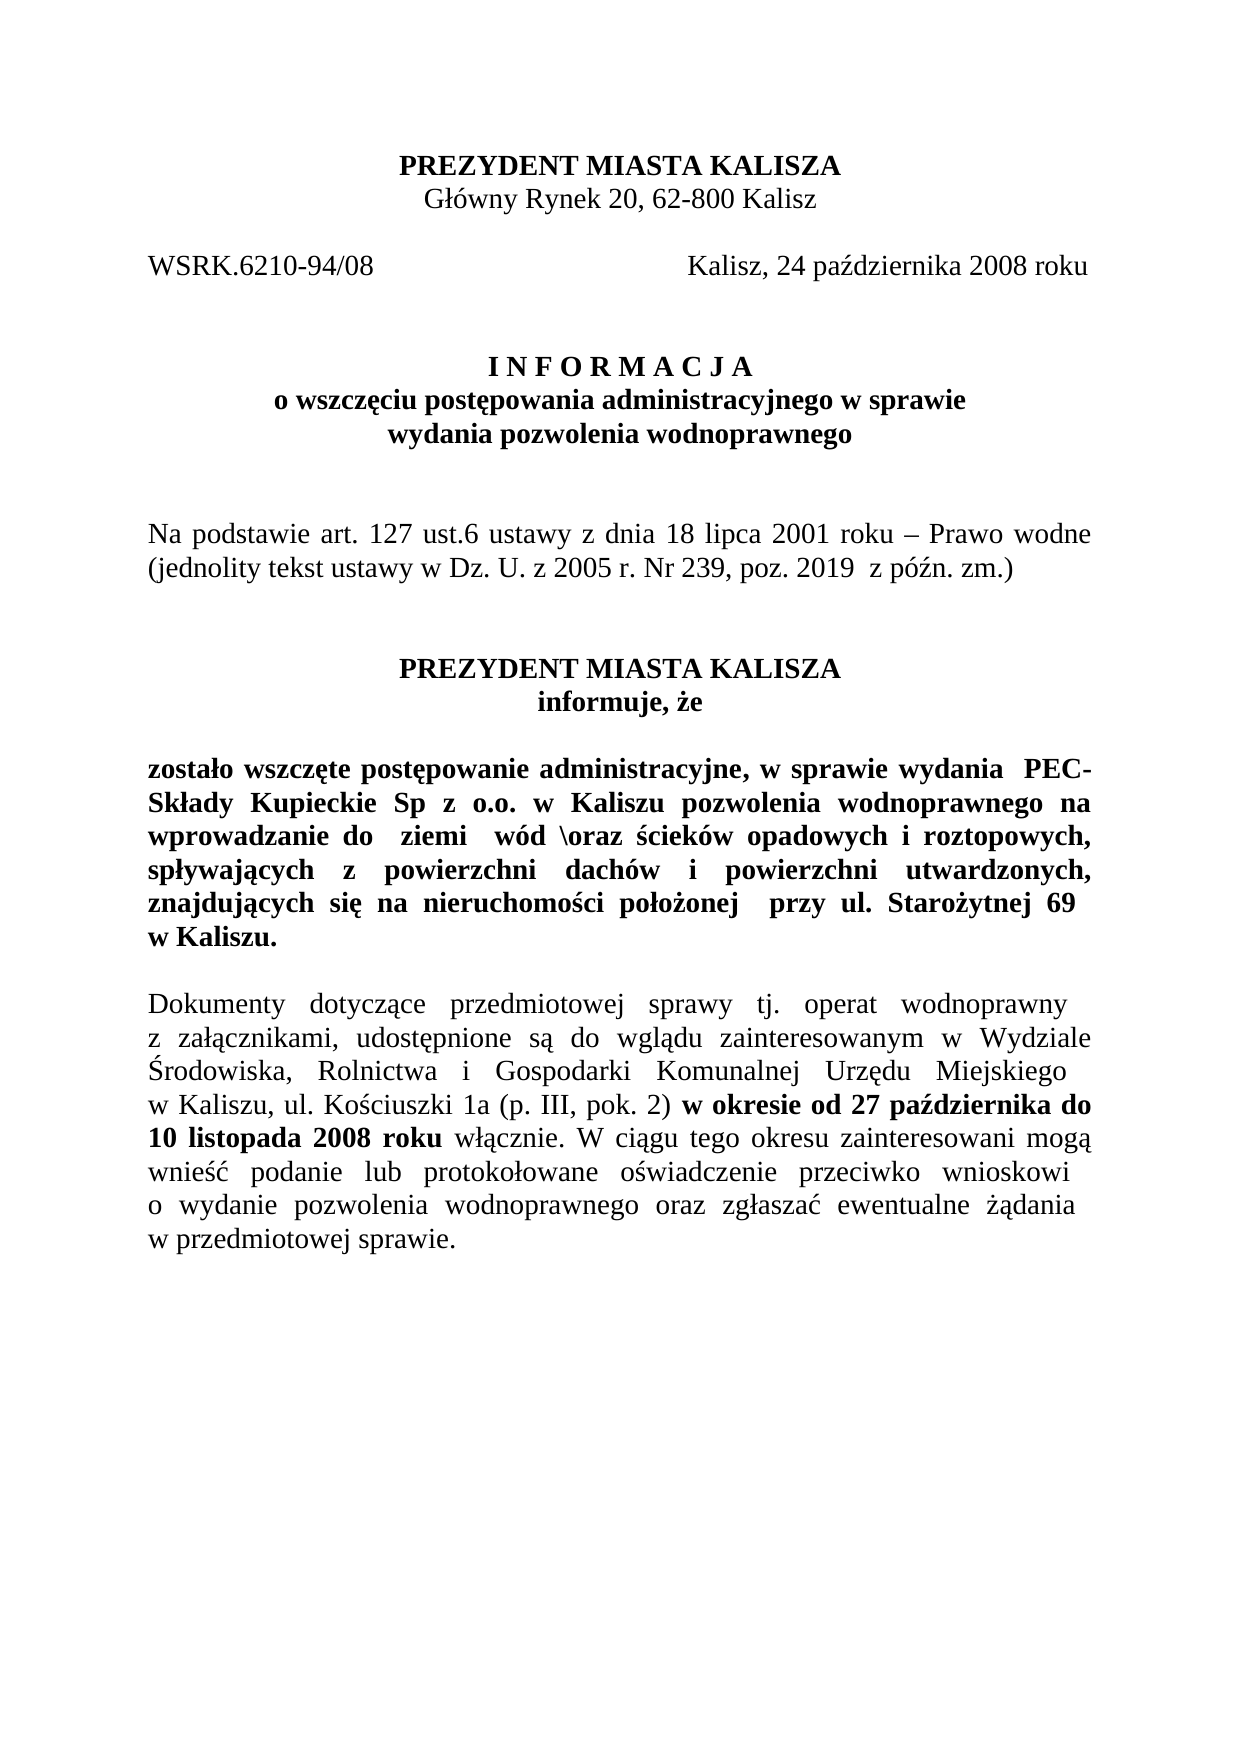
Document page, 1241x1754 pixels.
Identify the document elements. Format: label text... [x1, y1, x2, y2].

text PREZYDENT MIASTA KALISZA [148, 148, 1092, 181]
text WSRK.6210-94/08 Kalisz, 24 października 2008 roku [148, 215, 1092, 282]
text Na podstawie art. 127 ust.6 ustawy z dnia 18 lipca 2001 roku – Prawo wodne (jednolity tekst ustawy w Dz. U. z 2005 r. Nr 239, poz. 2019 z późn. zm.) [148, 517, 1092, 584]
subtitle I N F O R M A C J A [148, 349, 1092, 382]
text wydania pozwolenia wodnoprawnego [148, 416, 1092, 449]
text Dokumenty dotyczące przedmiotowej sprawy tj. operat wodnoprawny z załącznikami, udostępnione są do wglądu zainteresowanym w Wydziale Środowiska, Rolnictwa i Gospodarki Komunalnej Urzędu Miejskiego w Kaliszu, ul. Kościuszki 1a (p. III, pok. 2) w okresie od 27 października do 10 listopada 2008 roku włącznie. W ciągu tego okresu zainteresowani mogą wnieść podanie lub protokołowane oświadczenie przeciwko wnioskowi o wydanie pozwolenia wodnoprawnego oraz zgłaszać ewentualne żądania w przedmiotowej sprawie. [148, 986, 1092, 1254]
text o wszczęciu postępowania administracyjnego w sprawie [148, 382, 1092, 416]
text informuje, że [148, 684, 1092, 718]
text Główny Rynek 20, 62-800 Kalisz [148, 181, 1092, 215]
text zostało wszczęte postępowanie administracyjne, w sprawie wydania PEC-Składy Kupieckie Sp z o.o. w Kaliszu pozwolenia wodnoprawnego na wprowadzanie do ziemi wód \oraz ścieków opadowych i roztopowych, spływających z powierzchni dachów i powierzchni utwardzonych, znajdujących się na nieruchomości położonej przy ul. Starożytnej 69 w Kaliszu. [148, 751, 1092, 953]
subtitle PREZYDENT MIASTA KALISZA [148, 651, 1092, 684]
